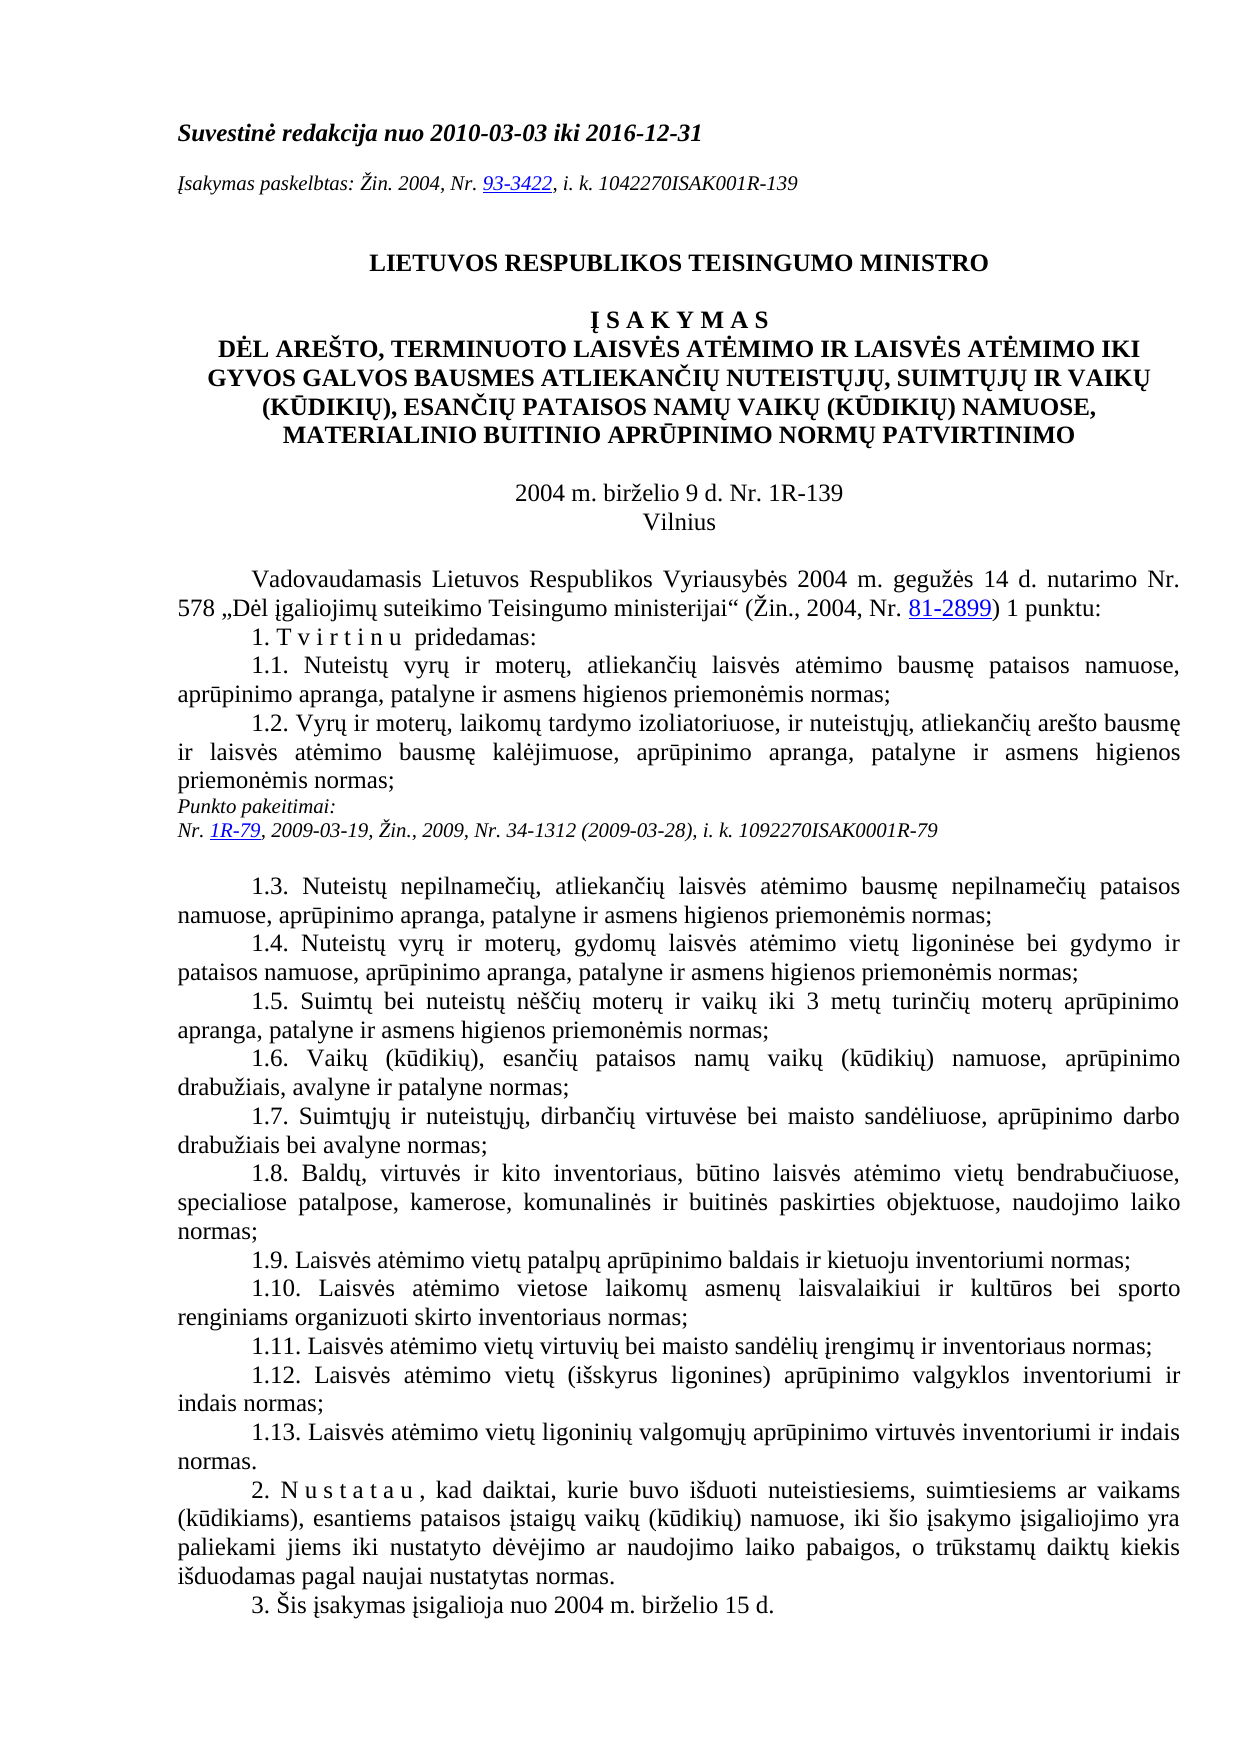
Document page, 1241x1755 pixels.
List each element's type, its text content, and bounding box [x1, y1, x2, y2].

text 1.2. Vyrų ir moterų, laikomų tardymo izoliatoriuose, ir nuteistųjų, atliekančių arešto bausmę ir laisvės atėmimo bausmę kalėjimuose, aprūpinimo apranga, patalyne ir asmens higienos priemonėmis normas; [177, 708, 1181, 794]
text 1.4. Nuteistų vyrų ir moterų, gydomų laisvės atėmimo vietų ligoninėse bei gydymo ir pataisos namuose, aprūpinimo apranga, patalyne ir asmens higienos priemonėmis normas; [177, 928, 1181, 986]
text 1.13. Laisvės atėmimo vietų ligoninių valgomųjų aprūpinimo virtuvės inventoriumi ir indais normas. [177, 1417, 1181, 1475]
text 1.3. Nuteistų nepilnamečių, atliekančių laisvės atėmimo bausmę nepilnamečių pataisos namuose, aprūpinimo apranga, patalyne ir asmens higienos priemonėmis normas; [177, 871, 1181, 928]
text Įsakymas paskelbtas: Žin. 2004, Nr. 93-3422, i. k. 1042270ISAK001R-139 [177, 171, 1181, 195]
text 1.10. Laisvės atėmimo vietose laikomų asmenų laisvalaikiui ir kultūros bei sporto renginiams organizuoti skirto inventoriaus normas; [177, 1273, 1181, 1331]
text 1.12. Laisvės atėmimo vietų (išskyrus ligonines) aprūpinimo valgyklos inventoriumi ir indais normas; [177, 1360, 1181, 1417]
text 1.11. Laisvės atėmimo vietų virtuvių bei maisto sandėlių įrengimų ir inventoriaus normas; [177, 1331, 1181, 1360]
text 2004 m. birželio 9 d. Nr. 1R-139 [177, 478, 1181, 507]
text Vadovaudamasis Lietuvos Respublikos Vyriausybės 2004 m. gegužės 14 d. nutarimo Nr. 578 „Dėl įgaliojimų suteikimo Teisingumo ministerijai“ (Žin., 2004, Nr. 81-2899) 1 punktu: [177, 564, 1181, 622]
text Suvestinė redakcija nuo 2010-03-03 iki 2016-12-31 [177, 118, 1181, 147]
text 1.1. Nuteistų vyrų ir moterų, atliekančių laisvės atėmimo bausmę pataisos namuose, aprūpinimo apranga, patalyne ir asmens higienos priemonėmis normas; [177, 650, 1181, 708]
text 1.8. Baldų, virtuvės ir kito inventoriaus, būtino laisvės atėmimo vietų bendrabučiuose, specialiose patalpose, kamerose, komunalinės ir buitinės paskirties objektuose, naudojimo laiko normas; [177, 1158, 1181, 1245]
text 1.7. Suimtųjų ir nuteistųjų, dirbančių virtuvėse bei maisto sandėliuose, aprūpinimo darbo drabužiais bei avalyne normas; [177, 1101, 1181, 1158]
text 1.6. Vaikų (kūdikių), esančių pataisos namų vaikų (kūdikių) namuose, aprūpinimo drabužiais, avalyne ir patalyne normas; [177, 1043, 1181, 1101]
text 1. Tvirtinu pridedamas: [177, 622, 1181, 650]
text 1.9. Laisvės atėmimo vietų patalpų aprūpinimo baldais ir kietuoju inventoriumi normas; [177, 1245, 1181, 1273]
text Nr. 1R-79, 2009-03-19, Žin., 2009, Nr. 34-1312 (2009-03-28), i. k. 1092270ISAK0001R-79 [177, 818, 1181, 842]
text 2. Nustatau, kad daiktai, kurie buvo išduoti nuteistiesiems, suimtiesiems ar vaikams (kūdikiams), esantiems pataisos įstaigų vaikų (kūdikių) namuose, iki šio įsakymo įsigaliojimo yra paliekami jiems iki nustatyto dėvėjimo ar naudojimo laiko pabaigos, o trūkstamų daiktų kiekis išduodamas pagal naujai nustatytas normas. [177, 1475, 1181, 1590]
text 3. Šis įsakymas įsigalioja nuo 2004 m. birželio 15 d. [177, 1590, 1181, 1618]
text Į S A K Y M A S [177, 305, 1181, 334]
text DĖL AREŠTO, TERMINUOTO LAISVĖS ATĖMIMO IR LAISVĖS ATĖMIMO IKI GYVOS GALVOS BAUSMES ATLIEKANČIŲ NUTEISTŲJŲ, SUIMTŲJŲ IR VAIKŲ (KŪDIKIŲ), ESANČIŲ PATAISOS NAMŲ VAIKŲ (KŪDIKIŲ) NAMUOSE, MATERIALINIO BUITINIO APRŪPINIMO NORMŲ PATVIRTINIMO [177, 334, 1181, 449]
text 1.5. Suimtų bei nuteistų nėščių moterų ir vaikų iki 3 metų turinčių moterų aprūpinimo apranga, patalyne ir asmens higienos priemonėmis normas; [177, 986, 1181, 1043]
text Vilnius [177, 507, 1181, 535]
text LIETUVOS RESPUBLIKOS TEISINGUMO MINISTRO [177, 248, 1181, 277]
text Punkto pakeitimai: [177, 794, 1181, 818]
